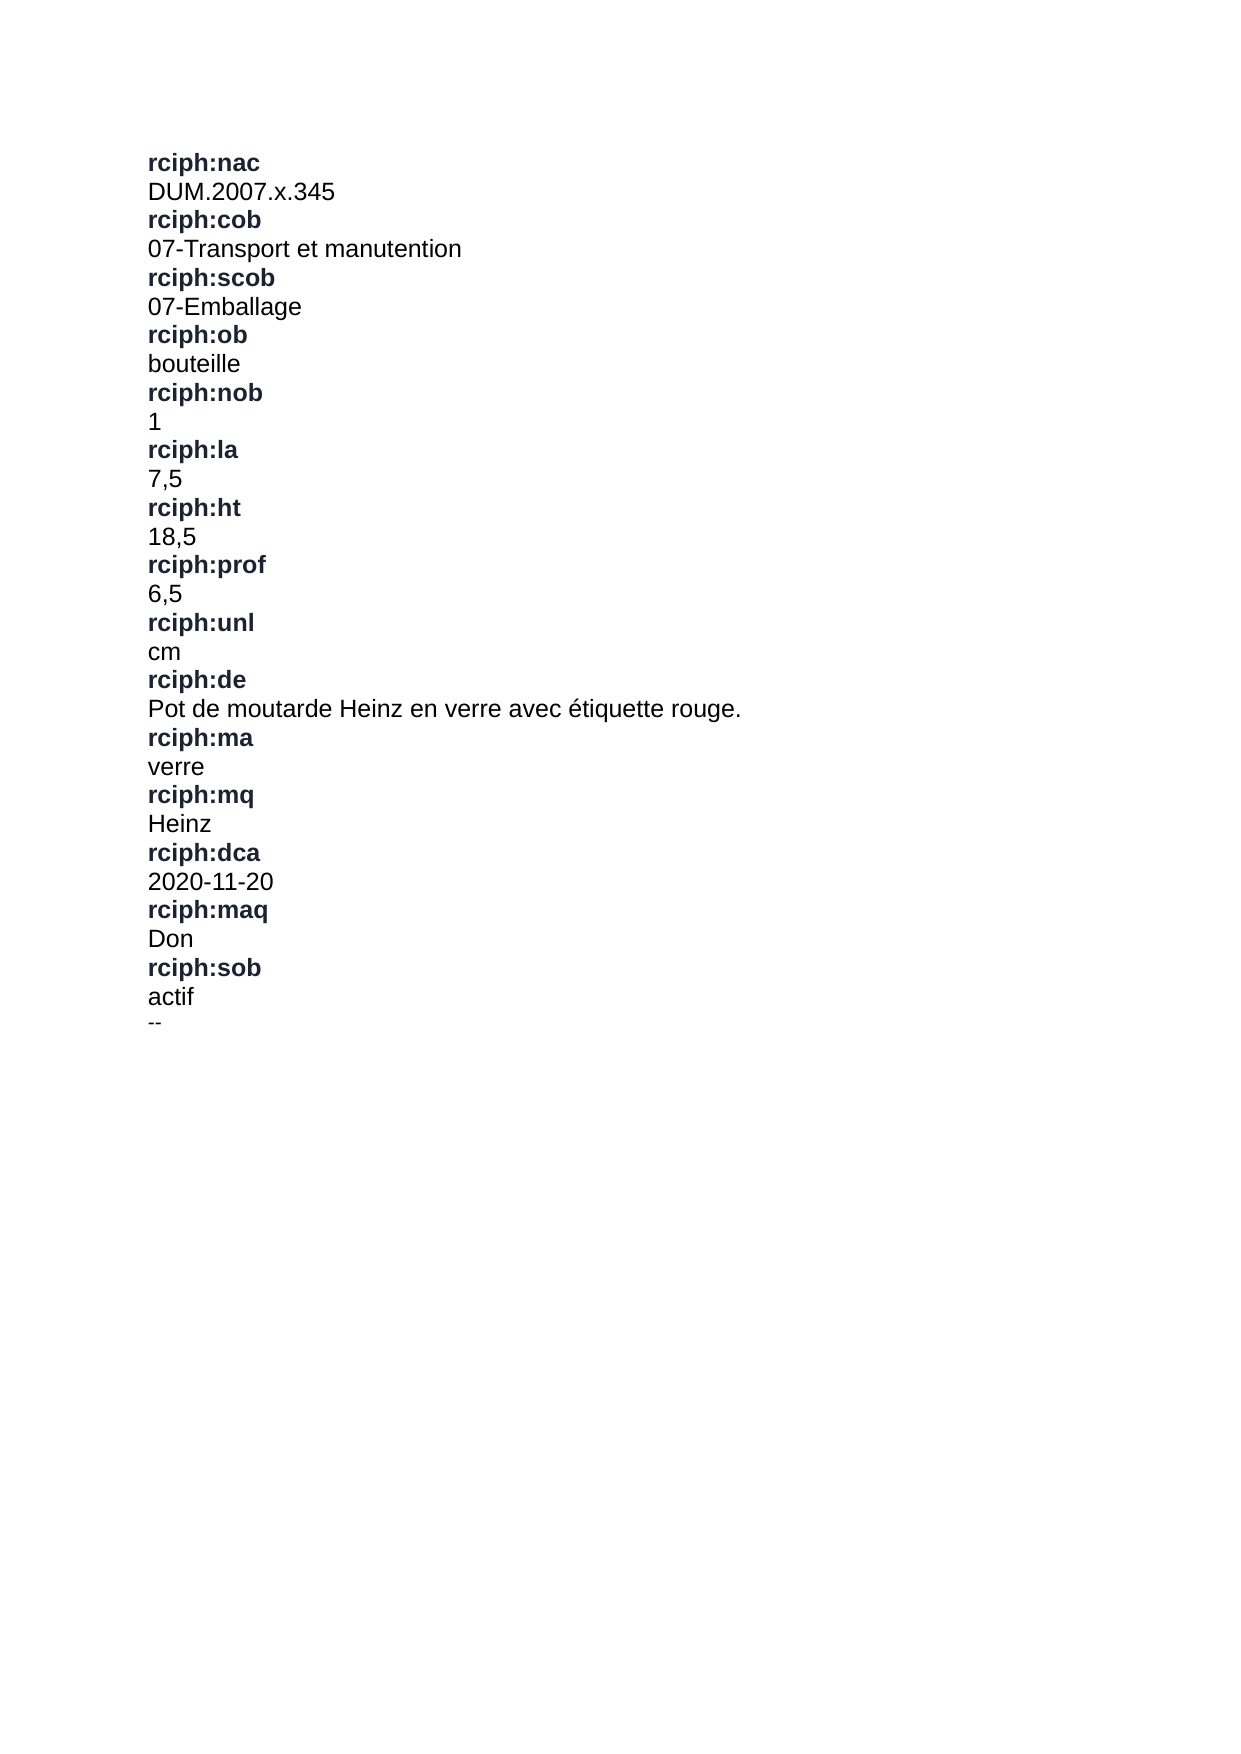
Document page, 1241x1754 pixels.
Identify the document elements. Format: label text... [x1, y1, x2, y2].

text -- [148, 1010, 1092, 1034]
text Heinz [148, 809, 1092, 838]
text rciph:ob [148, 320, 1092, 349]
text rciph:nob [148, 378, 1092, 406]
text 07-Transport et manutention [148, 234, 1092, 263]
text rciph:la [148, 435, 1092, 464]
text actif [148, 981, 1092, 1010]
text 18,5 [148, 521, 1092, 550]
text rciph:nac [148, 148, 1092, 176]
text verre [148, 751, 1092, 780]
text rciph:maq [148, 895, 1092, 924]
text cm [148, 636, 1092, 665]
text 07-Emballage [148, 291, 1092, 320]
text rciph:de [148, 665, 1092, 694]
text 6,5 [148, 579, 1092, 608]
text rciph:sob [148, 953, 1092, 981]
text rciph:prof [148, 550, 1092, 579]
text rciph:scob [148, 263, 1092, 291]
text 2020-11-20 [148, 866, 1092, 895]
text rciph:mq [148, 780, 1092, 809]
text DUM.2007.x.345 [148, 176, 1092, 205]
text Don [148, 924, 1092, 953]
text Pot de moutarde Heinz en verre avec étiquette rouge. [148, 694, 1092, 723]
text rciph:cob [148, 205, 1092, 234]
text rciph:unl [148, 608, 1092, 636]
text bouteille [148, 349, 1092, 378]
text rciph:ma [148, 723, 1092, 751]
text 1 [148, 406, 1092, 435]
text rciph:ht [148, 493, 1092, 521]
text rciph:dca [148, 838, 1092, 866]
text 7,5 [148, 464, 1092, 493]
